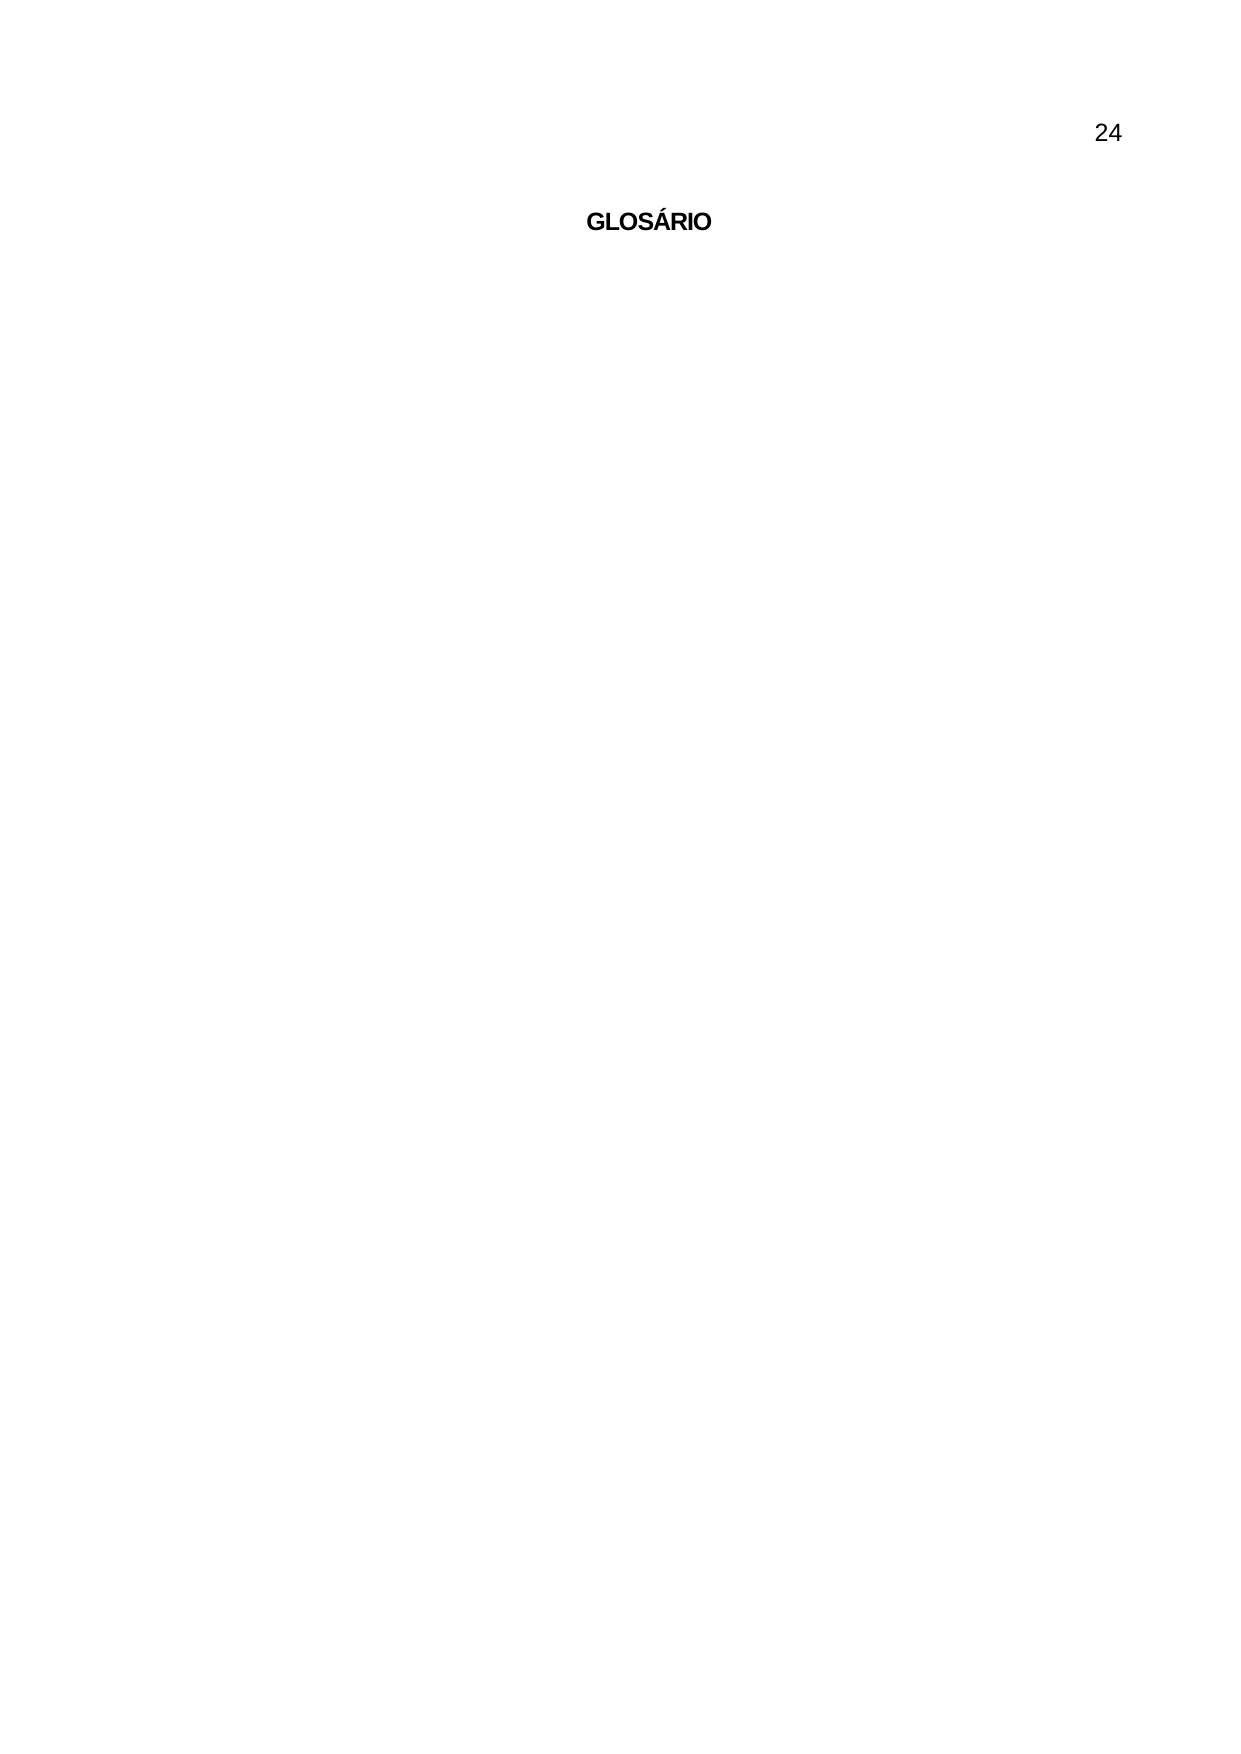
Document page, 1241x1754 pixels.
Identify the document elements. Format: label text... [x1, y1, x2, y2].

subtitle GLOSÁRIO [177, 207, 1122, 236]
